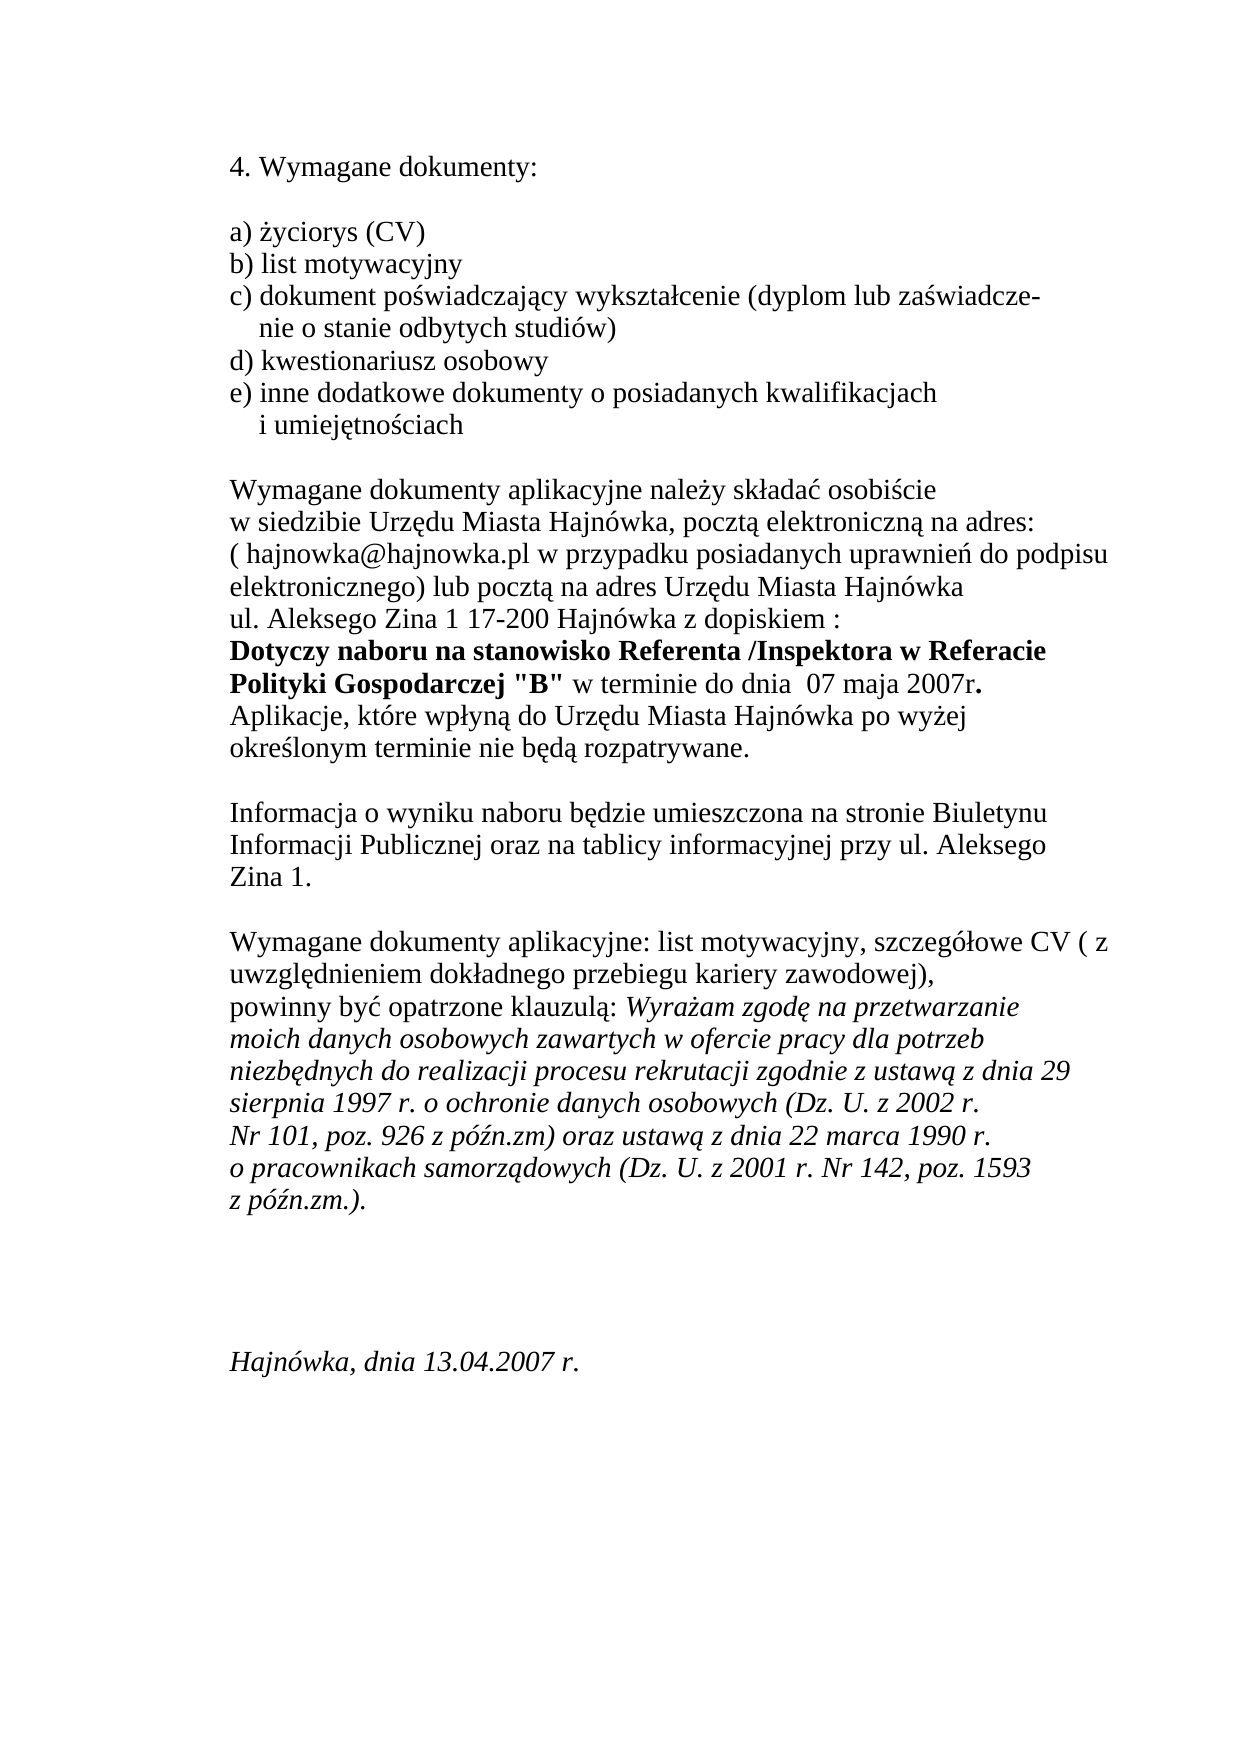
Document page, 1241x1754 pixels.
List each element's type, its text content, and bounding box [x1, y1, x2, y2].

text b) list motywacyjny [229, 247, 1122, 279]
text c) dokument poświadczający wykształcenie (dyplom lub zaświadcze- [229, 279, 1122, 312]
text określonym terminie nie będą rozpatrywane. [229, 732, 1122, 764]
text Informacja o wyniku naboru będzie umieszczona na stronie Biuletynu [229, 796, 1122, 828]
text d) kwestionariusz osobowy [229, 344, 1122, 376]
text w siedzibie Urzędu Miasta Hajnówka, pocztą elektroniczną na adres: [229, 506, 1122, 538]
text ( hajnowka@hajnowka.pl w przypadku posiadanych uprawnień do podpisu elektronicznego) lub pocztą na adres Urzędu Miasta Hajnówka [229, 538, 1122, 602]
text a) życiorys (CV) [229, 215, 1122, 247]
text Nr 101, poz. 926 z późn.zm) oraz ustawą z dnia 22 marca 1990 r. [229, 1119, 1122, 1151]
text Wymagane dokumenty aplikacyjne należy składać osobiście [229, 473, 1122, 506]
text niezbędnych do realizacji procesu rekrutacji zgodnie z ustawą z dnia 29 sierpnia 1997 r. o ochronie danych osobowych (Dz. U. z 2002 r. [229, 1054, 1122, 1119]
text powinny być opatrzone klauzulą: Wyrażam zgodę na przetwarzanie [229, 990, 1122, 1022]
list 4. Wymagane dokumenty: [192, 150, 1122, 183]
text ul. Aleksego Zina 1 17-200 Hajnówka z dopiskiem : [229, 602, 1122, 635]
text z późn.zm.). [229, 1184, 1122, 1216]
text Hajnówka, dnia 13.04.2007 r. [229, 1345, 1122, 1377]
subtitle Aplikacje, które wpłyną do Urzędu Miasta Hajnówka po wyżej [229, 699, 1122, 732]
text moich danych osobowych zawartych w ofercie pracy dla potrzeb [229, 1022, 1122, 1054]
text o pracownikach samorządowych (Dz. U. z 2001 r. Nr 142, poz. 1593 [229, 1151, 1122, 1184]
text Informacji Publicznej oraz na tablicy informacyjnej przy ul. Aleksego [229, 828, 1122, 861]
text nie o stanie odbytych studiów) [229, 312, 1122, 344]
text Wymagane dokumenty aplikacyjne: list motywacyjny, szczegółowe CV ( z uwzględnieniem dokładnego przebiegu kariery zawodowej), [229, 925, 1122, 990]
text Dotyczy naboru na stanowisko Referenta /Inspektora w Referacie Polityki Gospodarczej "B" w terminie do dnia 07 maja 2007r. [229, 635, 1122, 699]
text Zina 1. [229, 861, 1122, 893]
text e) inne dodatkowe dokumenty o posiadanych kwalifikacjach [229, 376, 1122, 409]
text i umiejętnościach [229, 409, 1122, 441]
